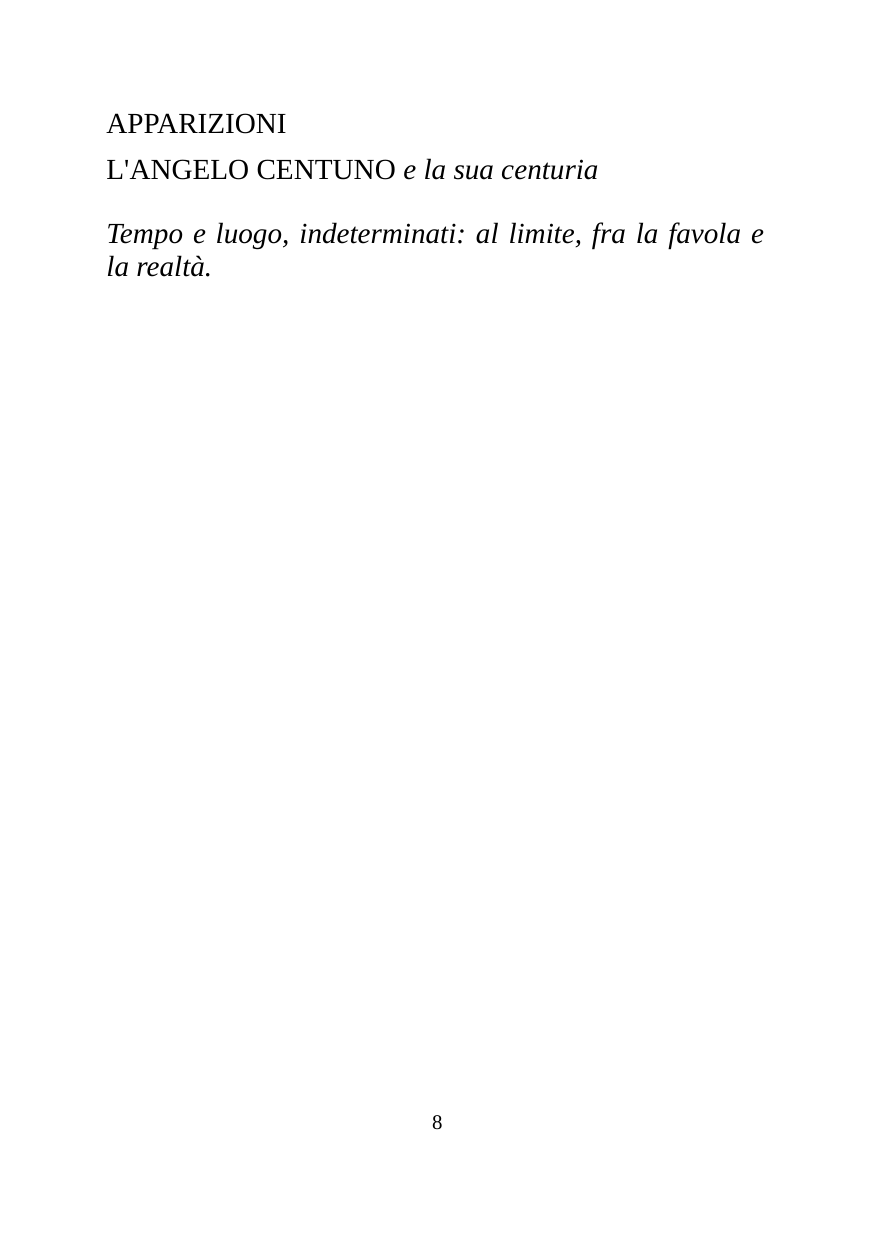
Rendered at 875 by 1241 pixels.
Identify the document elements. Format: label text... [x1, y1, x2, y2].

text L'ANGELO CENTUNO e la sua centuria [106, 152, 768, 186]
text Tempo e luogo, indeterminati: al limite, fra la favola e la realtà. [106, 216, 768, 283]
text APPARIZIONI [106, 106, 768, 140]
